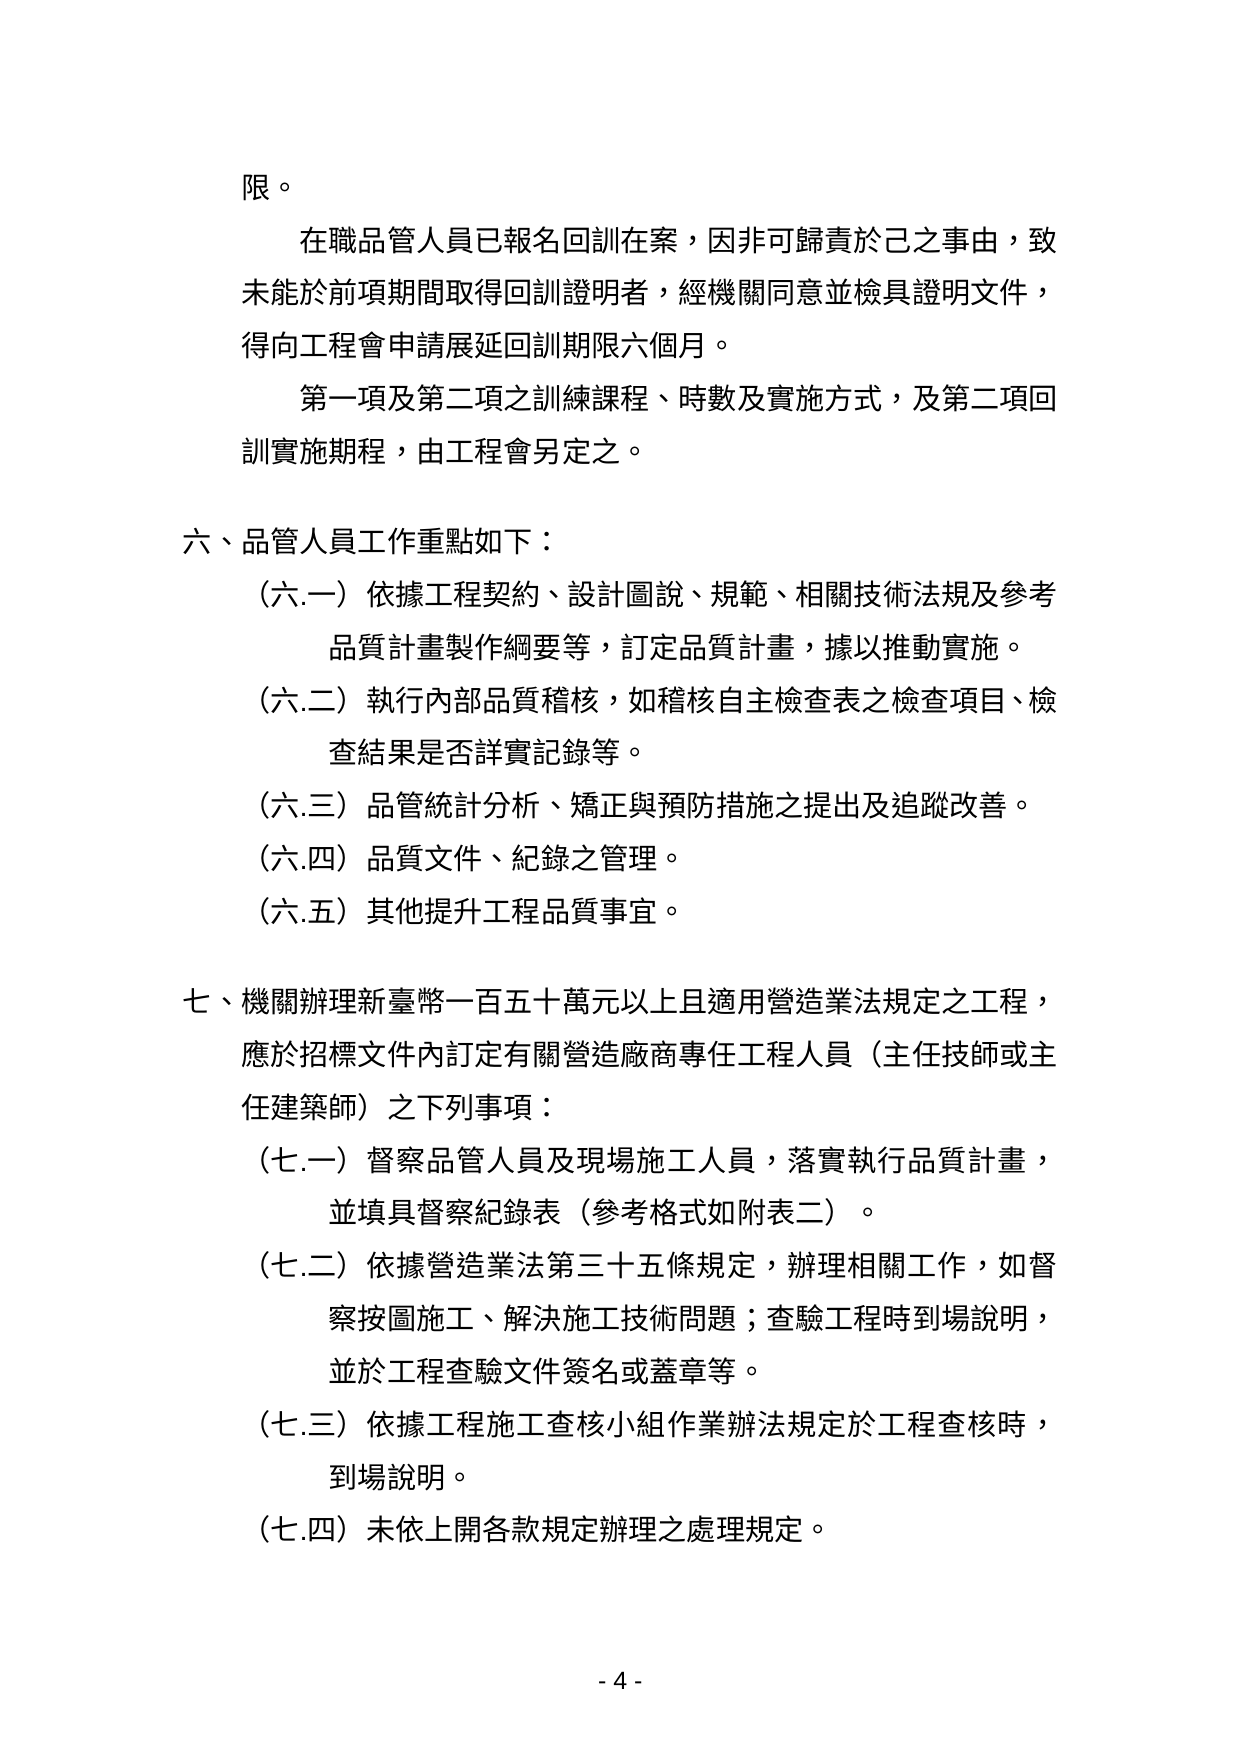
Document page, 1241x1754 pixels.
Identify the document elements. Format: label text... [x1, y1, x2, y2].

text 第一項及第二項之訓練課程、時數及實施方式，及第二項回訓實施期程，由工程會另定之。 [241, 376, 1058, 471]
list 依據工程施工查核小組作業辦法規定於工程查核時，到場說明。 [241, 1401, 1058, 1496]
list 依據工程契約、設計圖說、規範、相關技術法規及參考品質計畫製作綱要等，訂定品質計畫，據以推動實施。 [241, 572, 1058, 667]
list 督察品管人員及現場施工人員，落實執行品質計畫，並填具督察紀錄表（參考格式如附表二）。 [241, 1137, 1058, 1232]
list 依據營造業法第三十五條規定，辦理相關工作，如督察按圖施工、解決施工技術問題；查驗工程時到場說明，並於工程查驗文件簽名或蓋章等。 [241, 1243, 1058, 1391]
list 未依上開各款規定辦理之處理規定。 [241, 1507, 1058, 1549]
text 限。 [241, 164, 1058, 207]
text 在職品管人員已報名回訓在案，因非可歸責於己之事由，致未能於前項期間取得回訓證明者，經機關同意並檢具證明文件，得向工程會申請展延回訓期限六個月。 [241, 217, 1058, 365]
list 執行內部品質稽核，如稽核自主檢查表之檢查項目、檢查結果是否詳實記錄等。 [241, 677, 1058, 772]
list 品管人員工作重點如下： [183, 519, 1058, 561]
list 其他提升工程品質事宜。 [241, 888, 1058, 931]
list 品管統計分析、矯正與預防措施之提出及追蹤改善。 [241, 783, 1058, 825]
list 機關辦理新臺幣一百五十萬元以上且適用營造業法規定之工程，應於招標文件內訂定有關營造廠商專任工程人員（主任技師或主任建築師）之下列事項： [183, 979, 1058, 1127]
list 品質文件、紀錄之管理。 [241, 836, 1058, 878]
